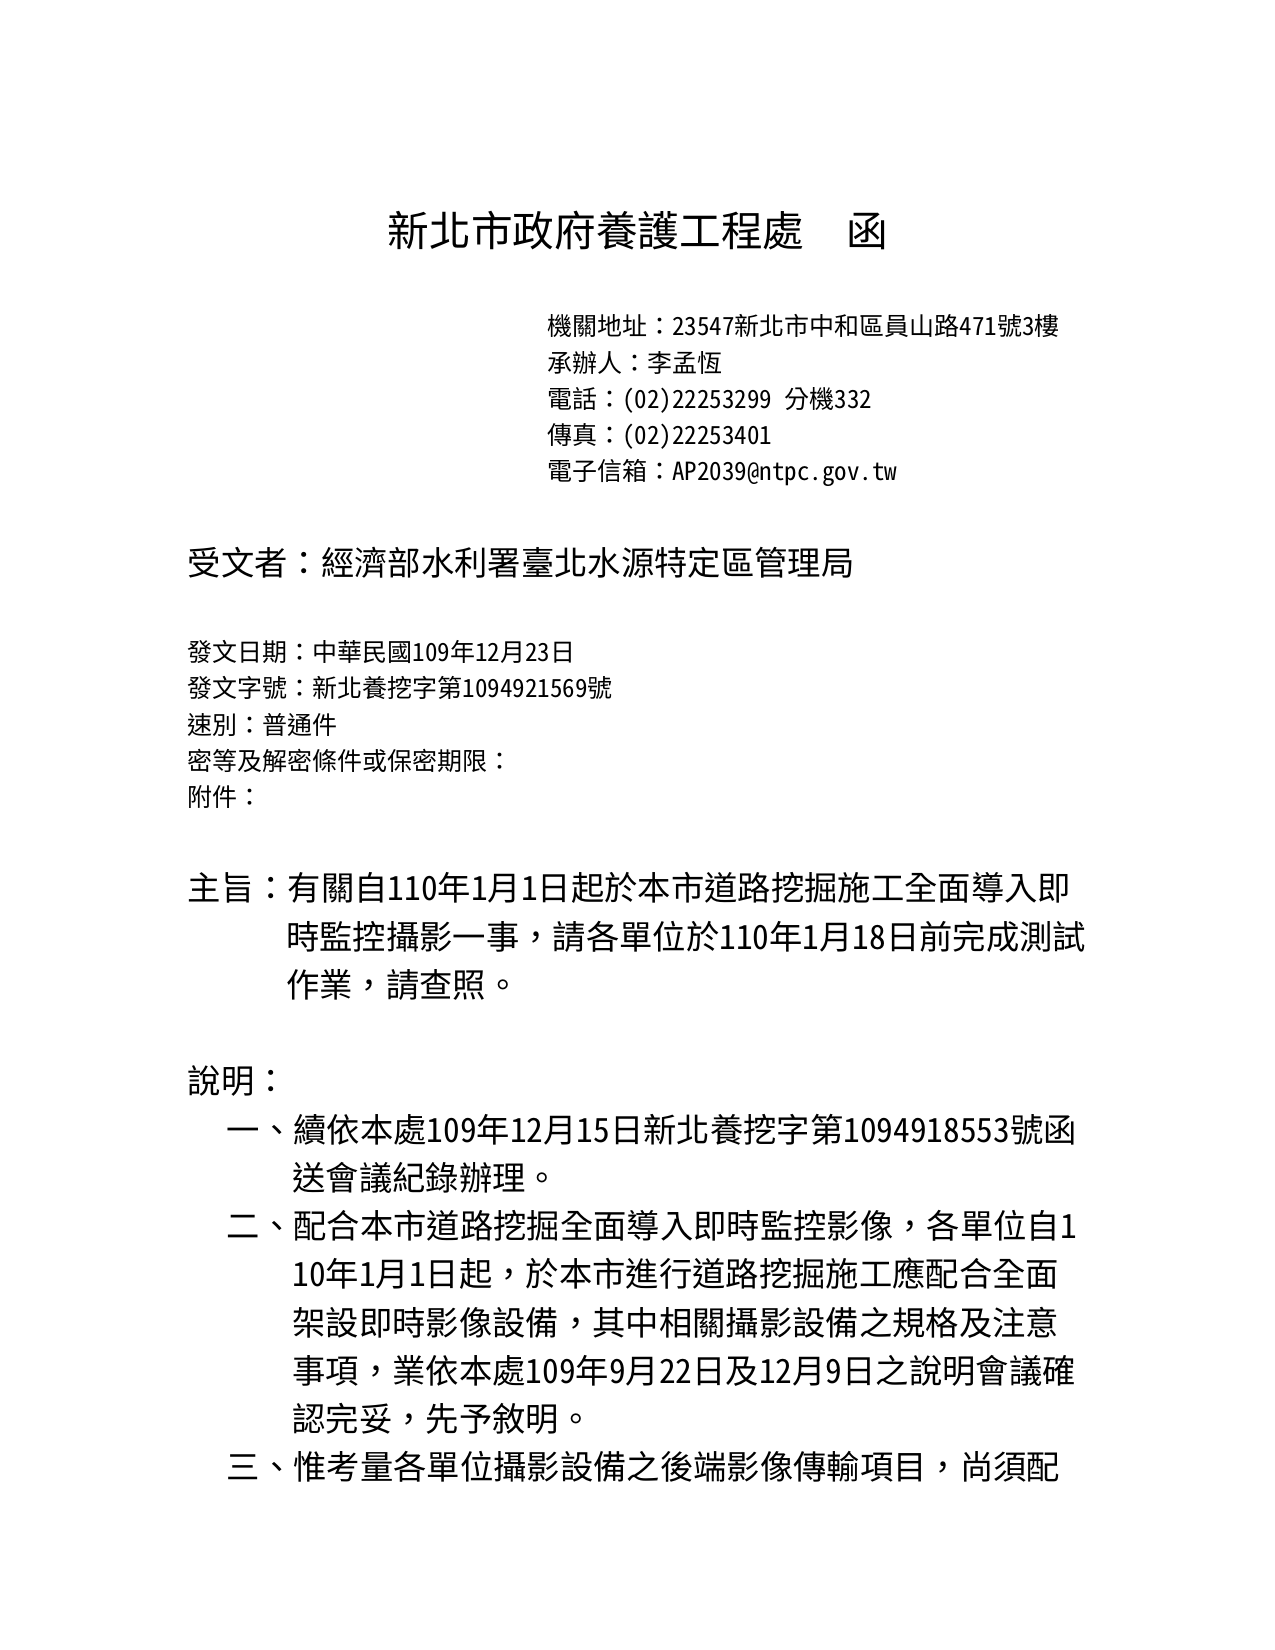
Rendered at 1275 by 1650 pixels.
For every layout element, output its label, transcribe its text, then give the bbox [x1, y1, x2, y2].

text 三、惟考量各單位攝影設備之後端影像傳輸項目，尚須配 [227, 1441, 1087, 1489]
text 密等及解密條件或保密期限： [187, 741, 1087, 778]
text 主旨：有關自110年1月1日起於本市道路挖掘施工全面導入即時監控攝影一事，請各單位於110年1月18日前完成測試作業，請查照。 [187, 862, 1087, 1007]
text 二、配合本市道路挖掘全面導入即時監控影像，各單位自110年1月1日起，於本市進行道路挖掘施工應配合全面架設即時影像設備，其中相關攝影設備之規格及注意事項，業依本處109年9月22日及12月9日之說明會議確認完妥，先予敘明。 [227, 1200, 1087, 1441]
text 附件： [187, 778, 1087, 814]
text 電話：(02)22253299 分機332 [547, 379, 1087, 416]
text 機關地址：23547新北市中和區員山路471號3樓 [547, 307, 1087, 343]
text 新北市政府養護工程處 函 [187, 198, 1087, 258]
text 說明： [187, 1055, 1087, 1103]
text 受文者：經濟部水利署臺北水源特定區管理局 [187, 536, 1087, 584]
text 承辦人：李孟恆 [547, 343, 1087, 379]
text 發文日期：中華民國109年12月23日 [187, 633, 1087, 669]
text 發文字號：新北養挖字第1094921569號 [187, 669, 1087, 705]
text 傳真：(02)22253401 [547, 416, 1087, 452]
text 速別：普通件 [187, 705, 1087, 741]
text 電子信箱：AP2039@ntpc.gov.tw [547, 452, 1087, 488]
text 一、續依本處109年12月15日新北養挖字第1094918553號函送會議紀錄辦理。 [227, 1103, 1087, 1200]
